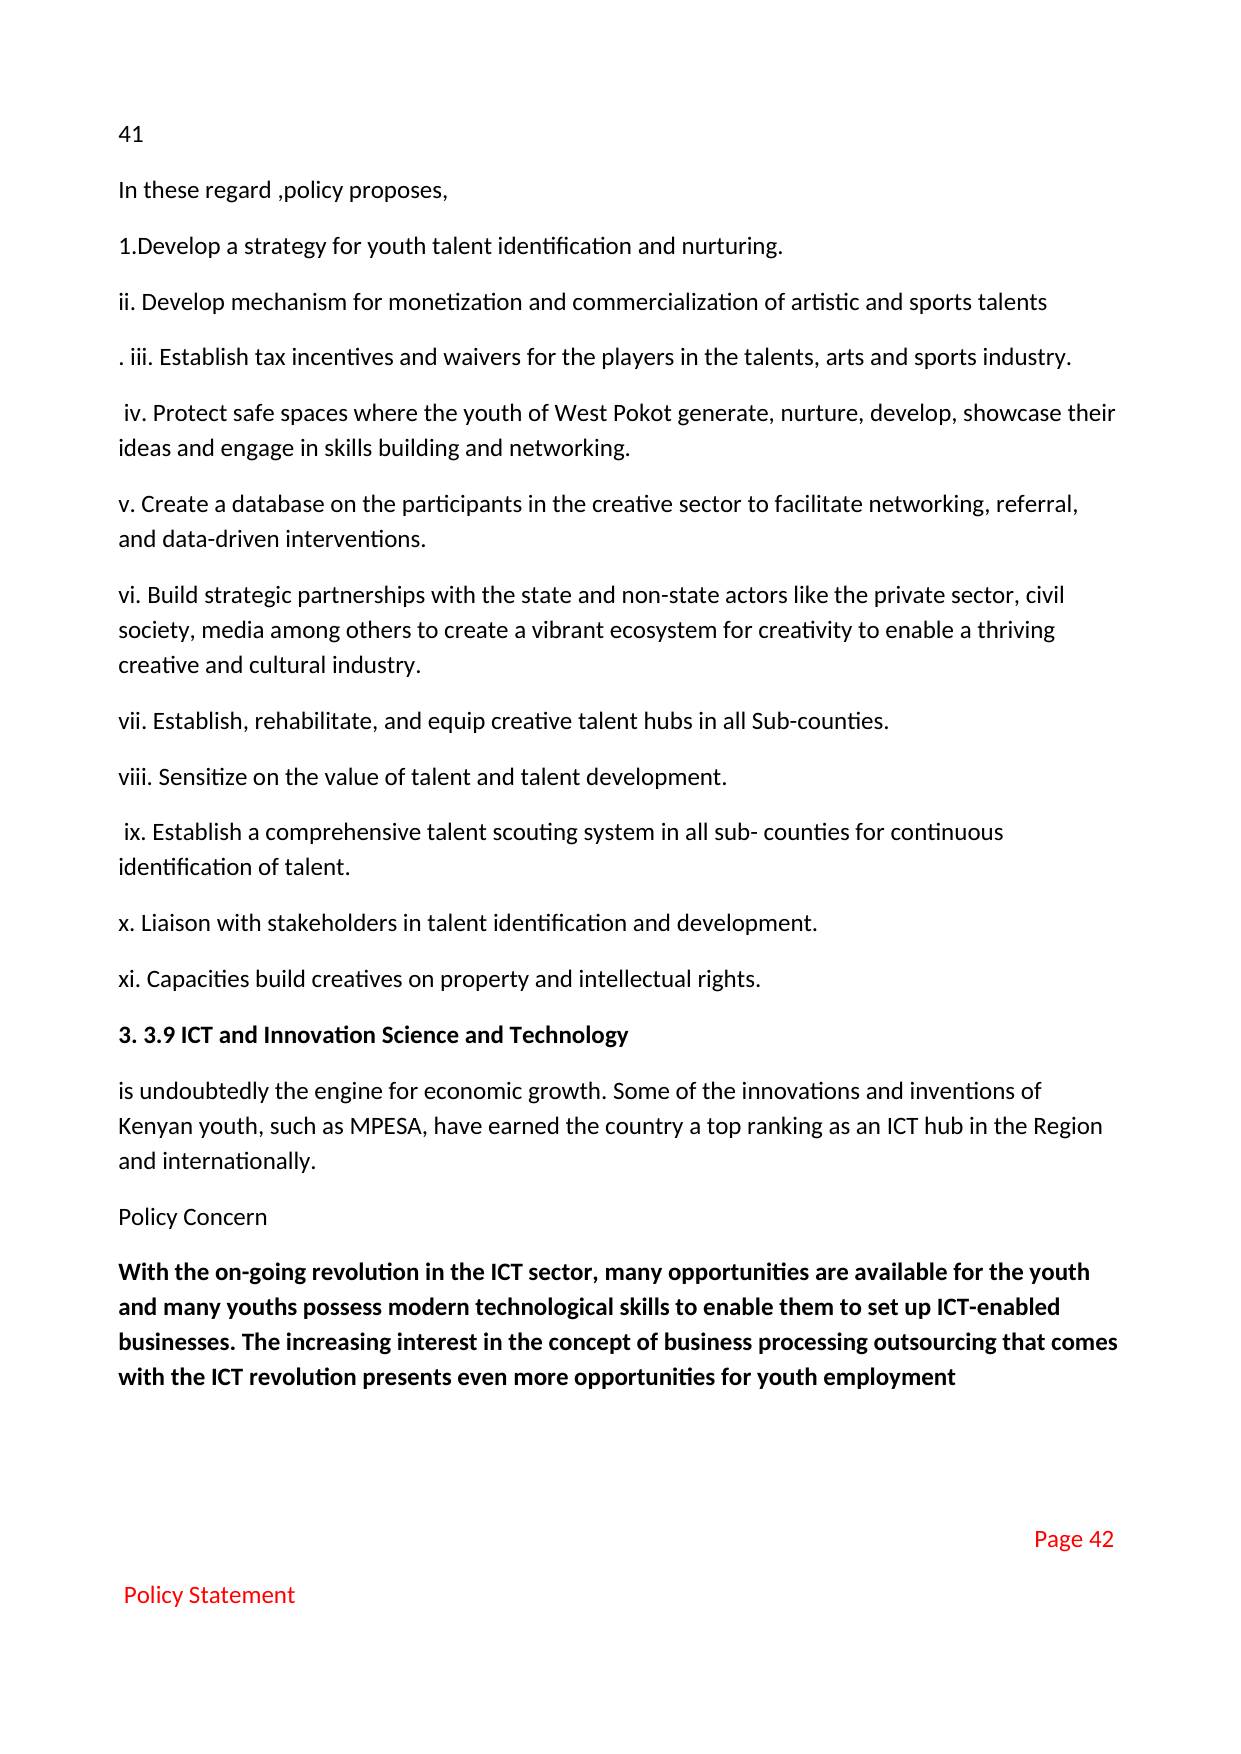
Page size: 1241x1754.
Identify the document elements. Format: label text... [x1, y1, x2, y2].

text . iii. Establish tax incentives and waivers for the players in the talents, arts and sports industry. [118, 341, 1122, 372]
text Policy Statement [118, 1579, 1122, 1610]
text v. Create a database on the participants in the creative sector to facilitate networking, referral, and data-driven interventions. [118, 488, 1122, 554]
text vi. Build strategic partnerships with the state and non-state actors like the private sector, civil society, media among others to create a vibrant ecosystem for creativity to enable a thriving creative and cultural industry. [118, 579, 1122, 679]
text Page 42 [118, 1523, 1122, 1554]
text In these regard ,policy proposes, [118, 174, 1122, 204]
text vii. Establish, rehabilitate, and equip creative talent hubs in all Sub-counties. [118, 705, 1122, 735]
text 3. 3.9 ICT and Innovation Science and Technology [118, 1019, 1122, 1049]
text xi. Capacities build creatives on property and intellectual rights. [118, 963, 1122, 994]
text ii. Develop mechanism for monetization and commercialization of artistic and sports talents [118, 286, 1122, 316]
text 41 [118, 118, 1122, 149]
text viii. Sensitize on the value of talent and talent development. [118, 761, 1122, 791]
text is undoubtedly the engine for economic growth. Some of the innovations and inventions of Kenyan youth, such as MPESA, have earned the country a top ranking as an ICT hub in the Region and internationally. [118, 1075, 1122, 1175]
text x. Liaison with stakeholders in talent identification and development. [118, 907, 1122, 938]
text iv. Protect safe spaces where the youth of West Pokot generate, nurture, develop, showcase their ideas and engage in skills building and networking. [118, 397, 1122, 463]
text Policy Concern [118, 1201, 1122, 1231]
text ix. Establish a comprehensive talent scouting system in all sub- counties for continuous identification of talent. [118, 816, 1122, 882]
text 1.Develop a strategy for youth talent identification and nurturing. [118, 230, 1122, 260]
text With the on-going revolution in the ICT sector, many opportunities are available for the youth and many youths possess modern technological skills to enable them to set up ICT-enabled businesses. The increasing interest in the concept of business processing outsourcing that comes with the ICT revolution presents even more opportunities for youth employment [118, 1256, 1122, 1392]
